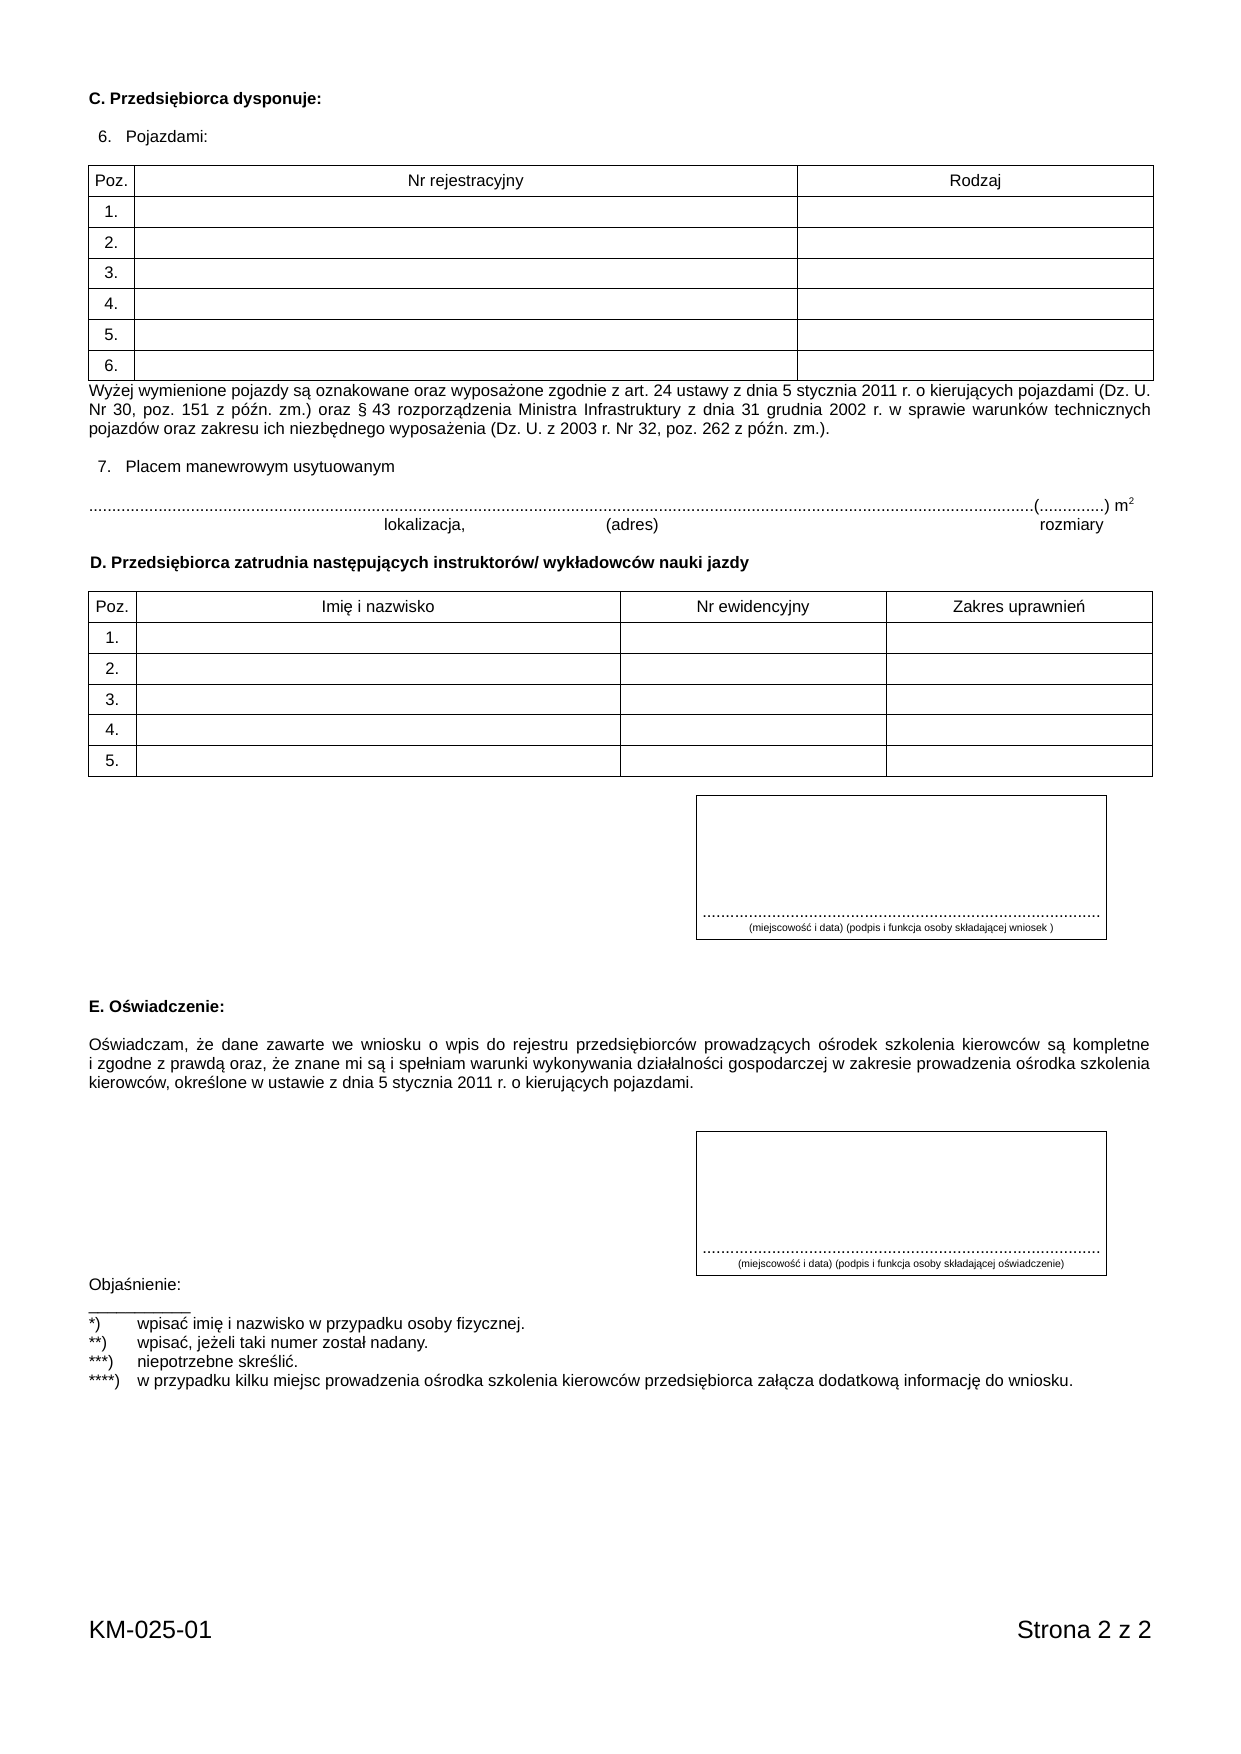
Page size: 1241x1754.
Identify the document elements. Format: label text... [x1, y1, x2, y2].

table_header Poz. [89, 592, 136, 622]
table_cell [887, 685, 1152, 714]
table_cell [135, 351, 797, 380]
table_cell [137, 715, 620, 745]
table_cell 1. [89, 623, 136, 653]
text ****) w przypadku kilku miejsc prowadzenia ośrodka szkolenia kierowców przedsiębiorca załącza dodatkową informację do wniosku. [88, 1371, 1152, 1390]
text Wyżej wymienione pojazdy są oznakowane oraz wyposażone zgodnie z art. 24 ustawy z dnia 5 stycznia 2011 r. o kierujących pojazdami (Dz. U. Nr 30, poz. 151 z późn. zm.) oraz § 43 rozporządzenia Ministra Infrastruktury z dnia 31 grudnia 2002 r. w sprawie warunków technicznych pojazdów oraz zakresu ich niezbędnego wyposażenia (Dz. U. z 2003 r. Nr 32, poz. 262 z późn. zm.). [88, 381, 1152, 438]
text D. Przedsiębiorca zatrudnia następujących instruktorów/ wykładowców nauki jazdy [90, 553, 1152, 572]
table_cell 4. [89, 715, 136, 745]
table_cell 2. [89, 228, 134, 257]
table_cell [887, 746, 1152, 776]
table_cell [887, 623, 1152, 653]
table_cell [798, 197, 1153, 227]
table_header Imię i nazwisko [137, 592, 620, 622]
text Objaśnienie: [88, 1275, 1152, 1294]
table_cell [135, 320, 797, 349]
table_cell [135, 197, 797, 227]
table_cell [798, 351, 1153, 380]
table_cell 3. [89, 685, 136, 714]
table_header Nr ewidencyjny [621, 592, 886, 622]
list Pojazdami: [88, 127, 1152, 146]
text lokalizacja, (adres) rozmiary [88, 514, 1152, 534]
text ___________ [88, 1294, 1152, 1313]
table_cell [621, 685, 886, 714]
table_cell [798, 289, 1153, 319]
text C. Przedsiębiorca dysponuje: [88, 88, 1152, 108]
table_cell [621, 746, 886, 776]
table_cell 5. [89, 320, 134, 349]
text ***) niepotrzebne skreślić. [88, 1352, 1152, 1371]
table_cell [621, 623, 886, 653]
table_cell [887, 654, 1152, 683]
table_cell [798, 228, 1153, 257]
table_header Poz. [89, 166, 134, 196]
table_cell 3. [89, 259, 134, 288]
text E. Oświadczenie: [88, 997, 1152, 1016]
table_cell 2. [89, 654, 136, 683]
table_cell [621, 715, 886, 745]
table_header Nr rejestracyjny [135, 166, 797, 196]
table_cell ...................................................................................... (miejscowość i data) (podpis i funkcja osoby składającej oświadczenie) [697, 1233, 1106, 1275]
table_cell 6. [89, 351, 134, 380]
text ............................................................................................................................................................................................................(..............) m2 [88, 495, 1152, 514]
list Placem manewrowym usytuowanym [97, 457, 1152, 476]
table_header [697, 1132, 1106, 1232]
table_cell [798, 320, 1153, 349]
table_cell [135, 259, 797, 288]
table_cell [135, 228, 797, 257]
table_cell [137, 746, 620, 776]
table_cell [137, 685, 620, 714]
text *) wpisać imię i nazwisko w przypadku osoby fizycznej. [88, 1313, 1152, 1333]
table_cell 1. [89, 197, 134, 227]
table_cell ...................................................................................... (miejscowość i data) (podpis i funkcja osoby składającej wniosek ) [697, 896, 1106, 939]
table_header Rodzaj [798, 166, 1153, 196]
text **) wpisać, jeżeli taki numer został nadany. [88, 1333, 1152, 1352]
table_header Zakres uprawnień [887, 592, 1152, 622]
table_cell [621, 654, 886, 683]
table_cell [135, 289, 797, 319]
table_header [697, 796, 1106, 896]
table_cell [887, 715, 1152, 745]
table_cell 5. [89, 746, 136, 776]
table_cell [137, 623, 620, 653]
text Oświadczam, że dane zawarte we wniosku o wpis do rejestru przedsiębiorców prowadzących ośrodek szkolenia kierowców są kompletne i zgodne z prawdą oraz, że znane mi są i spełniam warunki wykonywania działalności gospodarczej w zakresie prowadzenia ośrodka szkolenia kierowców, określone w ustawie z dnia 5 stycznia 2011 r. o kierujących pojazdami. [88, 1035, 1152, 1092]
table_cell [137, 654, 620, 683]
table_cell 4. [89, 289, 134, 319]
table_cell [798, 259, 1153, 288]
